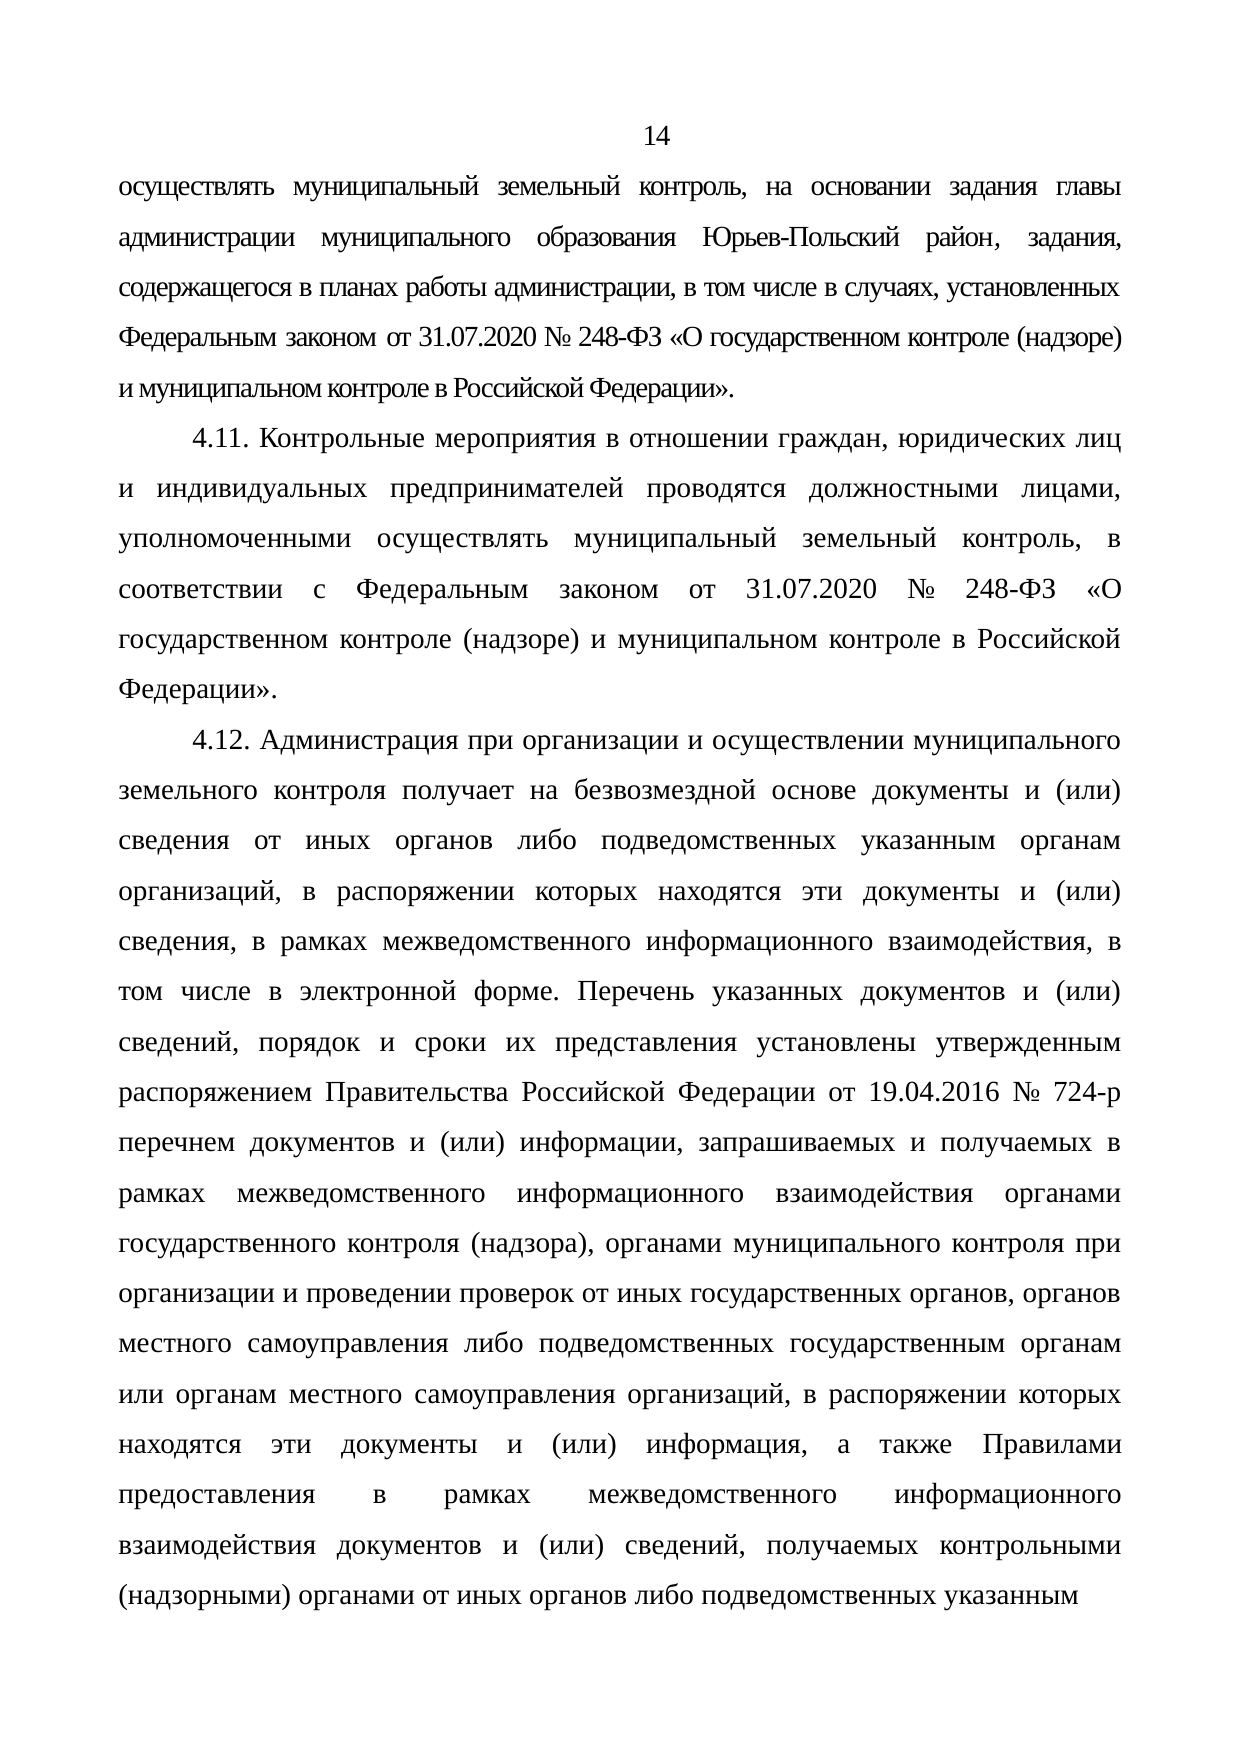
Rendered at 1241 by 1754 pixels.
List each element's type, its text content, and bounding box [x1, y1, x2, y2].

text 4.11. Контрольные мероприятия в отношении граждан, юридических лиц и индивидуальных предпринимателей проводятся должностными лицами, уполномоченными осуществлять муниципальный земельный контроль, в соответствии с Федеральным законом от 31.07.2020 № 248-ФЗ «О государственном контроле (надзоре) и муниципальном контроле в Российской Федерации». [118, 420, 1122, 705]
text осуществлять муниципальный земельный контроль, на основании задания главы администрации муниципального образования Юрьев-Польский район, задания, содержащегося в планах работы администрации, в том числе в случаях, установленных Федеральным законом от 31.07.2020 № 248-ФЗ «О государственном контроле (надзоре) и муниципальном контроле в Российской Федерации». [118, 168, 1122, 403]
text 4.12. Администрация при организации и осуществлении муниципального земельного контроля получает на безвозмездной основе документы и (или) сведения от иных органов либо подведомственных указанным органам организаций, в распоряжении которых находятся эти документы и (или) сведения, в рамках межведомственного информационного взаимодействия, в том числе в электронной форме. Перечень указанных документов и (или) сведений, порядок и сроки их представления установлены утвержденным распоряжением Правительства Российской Федерации от 19.04.2016 № 724-р перечнем документов и (или) информации, запрашиваемых и получаемых в рамках межведомственного информационного взаимодействия органами государственного контроля (надзора), органами муниципального контроля при организации и проведении проверок от иных государственных органов, органов местного самоуправления либо подведомственных государственным органам или органам местного самоуправления организаций, в распоряжении которых находятся эти документы и (или) информация, а также Правилами предоставления в рамках межведомственного информационного взаимодействия документов и (или) сведений, получаемых контрольными (надзорными) органами от иных органов либо подведомственных указанным [118, 722, 1122, 1611]
text 14 [118, 118, 1122, 152]
